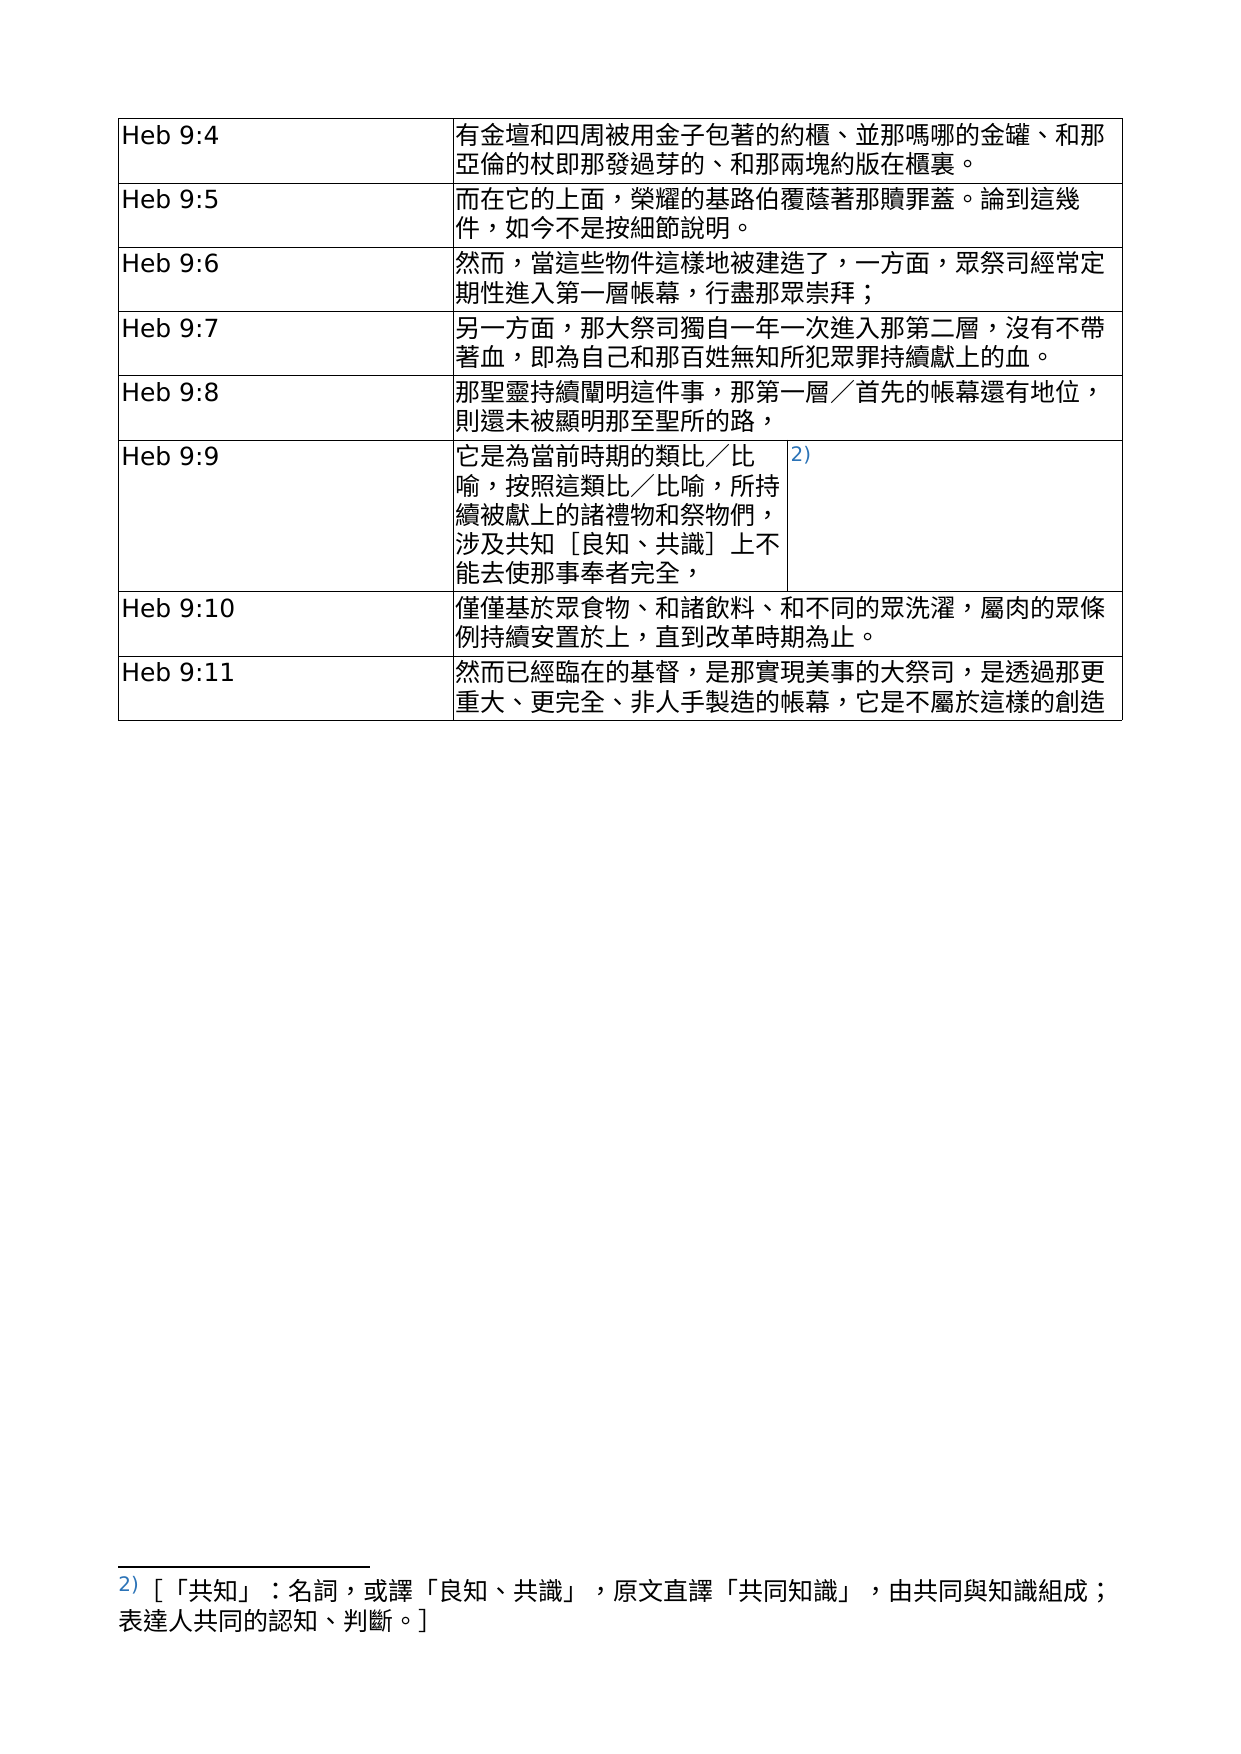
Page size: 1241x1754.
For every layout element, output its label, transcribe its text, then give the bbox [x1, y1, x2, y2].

table_cell 那聖靈持續闡明這件事，那第一層／首先的帳幕還有地位，則還未被顯明那至聖所的路， [454, 376, 1122, 439]
table_cell 有金壇和四周被用金子包著的約櫃、並那嗎哪的金罐、和那亞倫的杖即那發過芽的、和那兩塊約版在櫃裏。 [454, 119, 1122, 182]
table_cell Heb 9:10 [119, 592, 453, 656]
table_cell Heb 9:5 [119, 184, 453, 247]
table_cell 而在它的上面，榮耀的基路伯覆蔭著那贖罪蓋。論到這幾件，如今不是按細節說明。 [454, 184, 1122, 247]
table_cell [788, 441, 1122, 591]
table_cell Heb 9:8 [119, 376, 453, 439]
table_cell 另一方面，那大祭司獨自一年一次進入那第二層，沒有不帶著血，即為自己和那百姓無知所犯眾罪持續獻上的血。 [454, 312, 1122, 375]
table_cell 它是為當前時期的類比／比喻，按照這類比／比喻，所持續被獻上的諸禮物和祭物們，涉及共知［良知、共識］上不能去使那事奉者完全， [454, 441, 787, 591]
table_cell 僅僅基於眾食物、和諸飲料、和不同的眾洗濯，屬肉的眾條例持續安置於上，直到改革時期為止。 [454, 592, 1122, 656]
table_cell 然而已經臨在的基督，是那實現美事的大祭司，是透過那更重大、更完全、非人手製造的帳幕，它是不屬於這樣的創造 [454, 657, 1122, 720]
table_cell Heb 9:11 [119, 657, 453, 720]
table_cell Heb 9:6 [119, 248, 453, 311]
table_cell Heb 9:4 [119, 119, 453, 182]
table_cell Heb 9:7 [119, 312, 453, 375]
table_cell 然而，當這些物件這樣地被建造了，一方面，眾祭司經常定期性進入第一層帳幕，行盡那眾崇拜； [454, 248, 1122, 311]
table_cell Heb 9:9 [119, 441, 453, 591]
